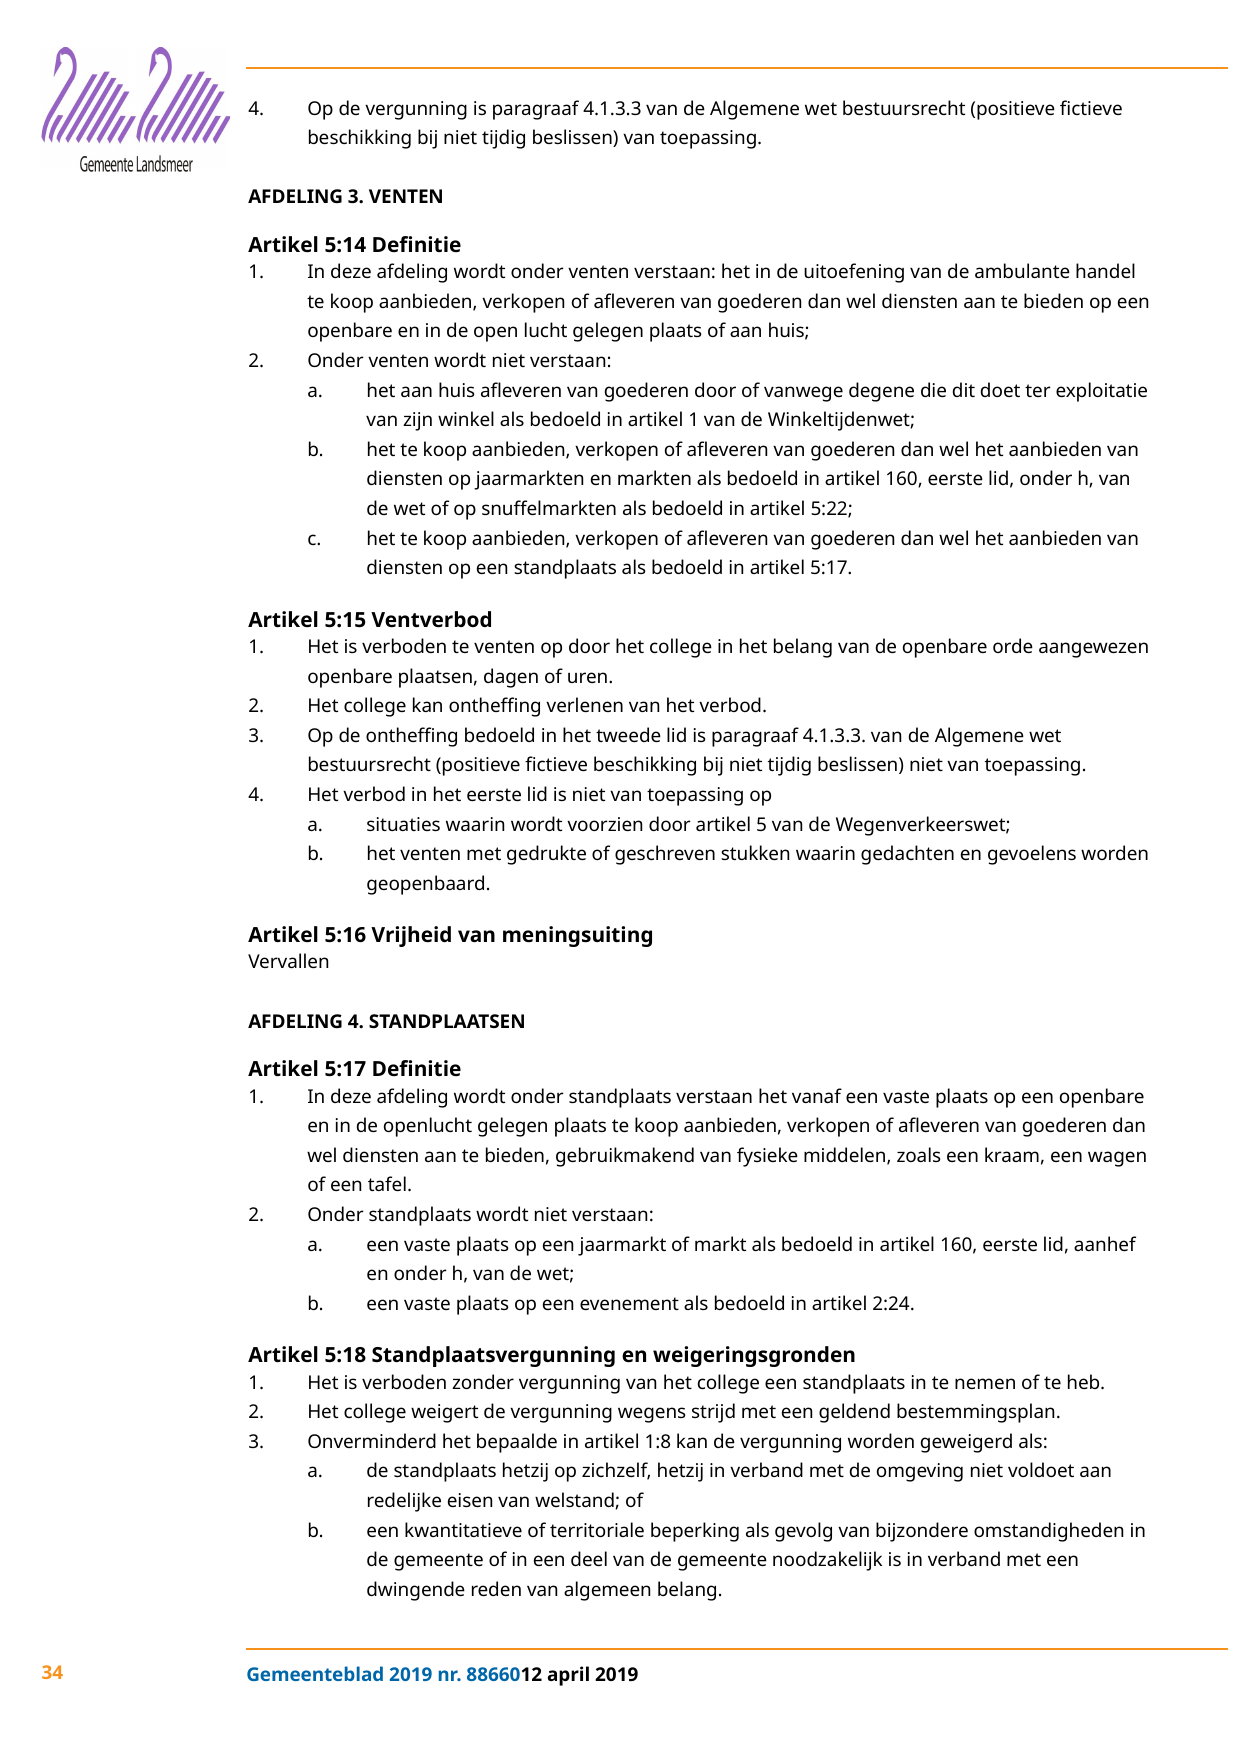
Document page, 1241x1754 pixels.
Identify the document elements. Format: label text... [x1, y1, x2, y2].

list Onverminderd het bepaalde in artikel 1:8 kan de vergunning worden geweigerd als: [248, 1428, 1152, 1454]
list Op de vergunning is paragraaf 4.1.3.3 van de Algemene wet bestuursrecht (positieve fictieve beschikking bij niet tijdig beslissen) van toepassing. [248, 95, 1152, 150]
list de standplaats hetzij op zichzelf, hetzij in verband met de omgeving niet voldoet aan redelijke eisen van welstand; of [307, 1458, 1152, 1513]
text AFDELING 3. VENTEN [248, 183, 1152, 209]
list een kwantitatieve of territoriale beperking als gevolg van bijzondere omstandigheden in de gemeente of in een deel van de gemeente noodzakelijk is in verband met een dwingende reden van algemeen belang. [307, 1517, 1152, 1602]
picture [41, 47, 231, 172]
list het venten met gedrukte of geschreven stukken waarin gedachten en gevoelens worden geopenbaard. [307, 840, 1152, 896]
text AFDELING 4. STANDPLAATSEN [248, 1008, 1152, 1034]
list Op de ontheffing bedoeld in het tweede lid is paragraaf 4.1.3.3. van de Algemene wet bestuursrecht (positieve fictieve beschikking bij niet tijdig beslissen) niet van toepassing. [248, 722, 1152, 777]
list het te koop aanbieden, verkopen of afleveren van goederen dan wel het aanbieden van diensten op jaarmarkten en markten als bedoeld in artikel 160, eerste lid, onder h, van de wet of op snuffelmarkten als bedoeld in artikel 5:22; [307, 436, 1152, 521]
list In deze afdeling wordt onder standplaats verstaan het vanaf een vaste plaats op een openbare en in de openlucht gelegen plaats te koop aanbieden, verkopen of afleveren van goederen dan wel diensten aan te bieden, gebruikmakend van fysieke middelen, zoals een kraam, een wagen of een tafel. [248, 1083, 1152, 1197]
text Vervallen [248, 949, 1152, 974]
list het te koop aanbieden, verkopen of afleveren van goederen dan wel het aanbieden van diensten op een standplaats als bedoeld in artikel 5:17. [307, 525, 1152, 580]
list Het verbod in het eerste lid is niet van toepassing op [248, 781, 1152, 807]
list Onder standplaats wordt niet verstaan: [248, 1201, 1152, 1227]
list Het college weigert de vergunning wegens strijd met een geldend bestemmingsplan. [248, 1398, 1152, 1424]
list het aan huis afleveren van goederen door of vanwege degene die dit doet ter exploitatie van zijn winkel als bedoeld in artikel 1 van de Winkeltijdenwet; [307, 377, 1152, 432]
list situaties waarin wordt voorzien door artikel 5 van de Wegenverkeerswet; [307, 811, 1152, 836]
list Het is verboden zonder vergunning van het college een standplaats in te nemen of te heb. [248, 1369, 1152, 1394]
text Artikel 5:15 Ventverbod [248, 605, 1152, 633]
list Het college kan ontheffing verlenen van het verbod. [248, 692, 1152, 718]
text Artikel 5:17 Definitie [248, 1054, 1152, 1083]
list een vaste plaats op een evenement als bedoeld in artikel 2:24. [307, 1290, 1152, 1316]
list Het is verboden te venten op door het college in het belang van de openbare orde aangewezen openbare plaatsen, dagen of uren. [248, 633, 1152, 688]
list In deze afdeling wordt onder venten verstaan: het in de uitoefening van de ambulante handel te koop aanbieden, verkopen of afleveren van goederen dan wel diensten aan te bieden op een openbare en in de open lucht gelegen plaats of aan huis; [248, 258, 1152, 343]
text Artikel 5:14 Definitie [248, 230, 1152, 258]
list een vaste plaats op een jaarmarkt of markt als bedoeld in artikel 160, eerste lid, aanhef en onder h, van de wet; [307, 1231, 1152, 1286]
list Onder venten wordt niet verstaan: [248, 347, 1152, 373]
text Artikel 5:16 Vrijheid van meningsuiting [248, 920, 1152, 949]
text Artikel 5:18 Standplaatsvergunning en weigeringsgronden [248, 1340, 1152, 1369]
